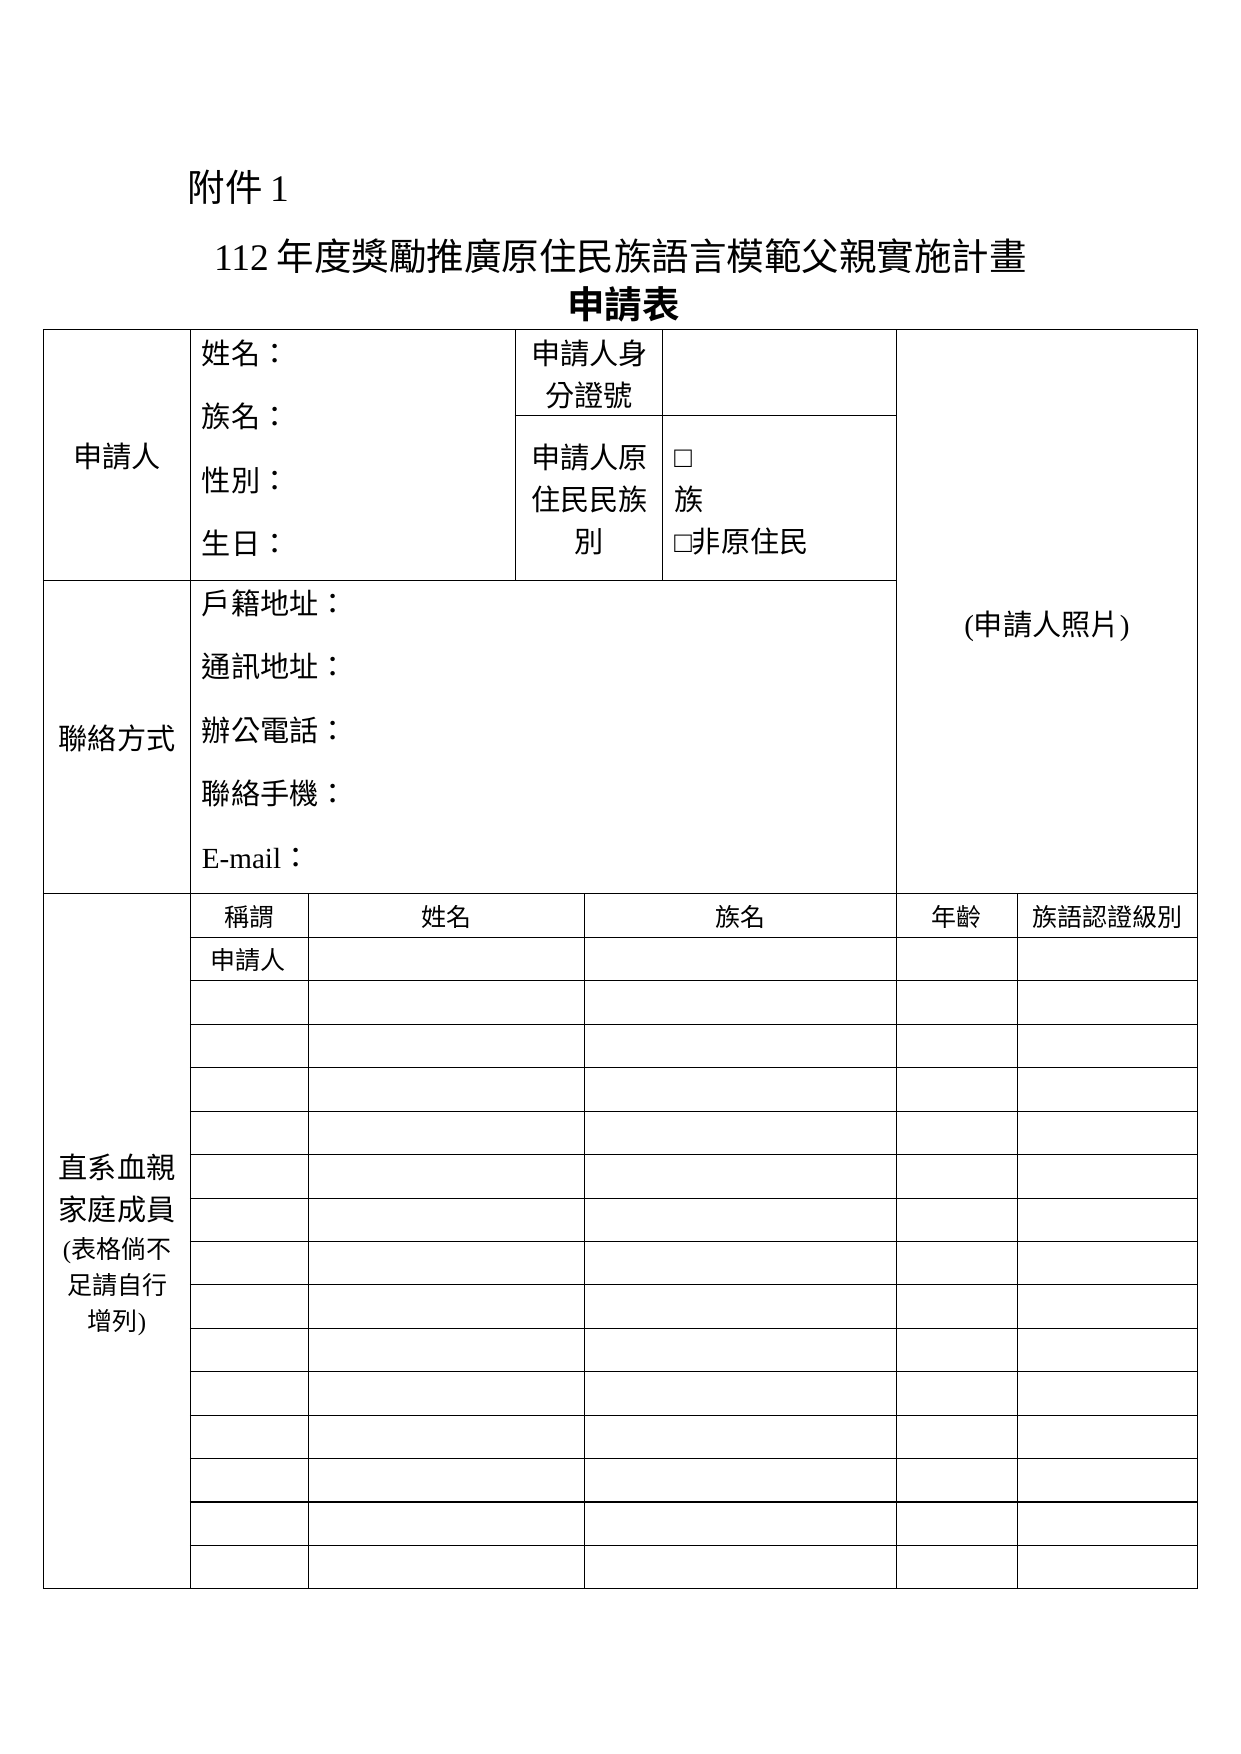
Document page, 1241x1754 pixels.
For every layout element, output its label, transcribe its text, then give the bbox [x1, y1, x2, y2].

table_cell [897, 1459, 1017, 1501]
table_cell [897, 1416, 1017, 1458]
table_cell [585, 1242, 896, 1284]
table_cell [191, 1025, 308, 1067]
table_cell [309, 1459, 584, 1501]
table_cell 族語認證級別 [1018, 894, 1197, 937]
table_cell [309, 981, 584, 1024]
table_cell [897, 938, 1017, 980]
table_cell [585, 1416, 896, 1458]
table_cell [1018, 1242, 1197, 1284]
table_cell [191, 1372, 308, 1414]
table_cell [1018, 1503, 1197, 1545]
table_cell [191, 1112, 308, 1154]
table_cell [585, 1459, 896, 1501]
table_cell [309, 1546, 584, 1588]
text 附件1 [187, 158, 1053, 212]
table_cell 姓名 [309, 894, 584, 937]
table_cell [309, 1199, 584, 1241]
table_cell [1018, 1546, 1197, 1588]
table_cell [309, 1329, 584, 1371]
table_cell [897, 1285, 1017, 1328]
table_cell [191, 1285, 308, 1328]
table_cell [897, 1025, 1017, 1067]
table_cell 直系血親家庭成員 (表格倘不足請自行增列) [44, 894, 190, 1588]
table_cell [585, 1068, 896, 1111]
table_cell [585, 1199, 896, 1241]
table_cell [897, 1155, 1017, 1197]
table_cell [191, 1416, 308, 1458]
table_cell 聯絡方式 [44, 581, 190, 893]
table_cell [897, 1503, 1017, 1545]
table_cell [1018, 1025, 1197, 1067]
table_cell [191, 1199, 308, 1241]
table_cell [309, 1416, 584, 1458]
table_cell [585, 1372, 896, 1414]
table_cell [585, 938, 896, 980]
table_cell [897, 1242, 1017, 1284]
table_header (申請人照片) [897, 330, 1197, 893]
table_cell [309, 1285, 584, 1328]
table_cell [1018, 1459, 1197, 1501]
table_cell [309, 1068, 584, 1111]
table_cell [191, 981, 308, 1024]
table_cell [1018, 1416, 1197, 1458]
text 112年度獎勵推廣原住民族語言模範父親實施計畫 [187, 212, 1053, 275]
table_cell [585, 1025, 896, 1067]
table_cell [897, 1199, 1017, 1241]
table_cell [1018, 1285, 1197, 1328]
table_cell [897, 1112, 1017, 1154]
table_cell [191, 1329, 308, 1371]
table_cell [309, 1155, 584, 1197]
table_cell [585, 1155, 896, 1197]
table_cell [1018, 1068, 1197, 1111]
table_header 申請人身分證號 [516, 330, 662, 415]
table_header [663, 330, 896, 415]
table_cell 年齡 [897, 894, 1017, 937]
table_cell 申請人原住民民族別 [516, 416, 662, 579]
table_cell [1018, 1372, 1197, 1414]
table_cell [585, 1329, 896, 1371]
table_cell [309, 1503, 584, 1545]
table_cell [309, 1112, 584, 1154]
table_cell [1018, 1155, 1197, 1197]
table_cell 稱謂 [191, 894, 308, 937]
table_cell [309, 1372, 584, 1414]
table_cell [585, 1503, 896, 1545]
table_cell 戶籍地址： 通訊地址： 辦公電話： 聯絡手機： E-mail： [191, 581, 896, 893]
table_cell [191, 1068, 308, 1111]
table_cell [191, 1546, 308, 1588]
table_cell [191, 1155, 308, 1197]
table_cell [897, 1372, 1017, 1414]
table_cell [897, 1329, 1017, 1371]
table_cell 申請人 [191, 938, 308, 980]
text 申請表 [128, 275, 1118, 329]
table_cell [191, 1503, 308, 1545]
table_cell [585, 1285, 896, 1328]
table_header 申請人 [44, 330, 190, 579]
table_cell [309, 1242, 584, 1284]
table_cell [897, 981, 1017, 1024]
table_cell 族名 [585, 894, 896, 937]
table_cell [309, 1025, 584, 1067]
table_cell [1018, 1199, 1197, 1241]
table_cell □ 族 □非原住民 [663, 416, 896, 579]
table_cell [1018, 981, 1197, 1024]
table_cell [1018, 938, 1197, 980]
table_cell [897, 1068, 1017, 1111]
table_cell [191, 1459, 308, 1501]
table_header 姓名： 族名： 性別： 生日： [191, 330, 515, 579]
table_cell [1018, 1112, 1197, 1154]
table_cell [585, 1112, 896, 1154]
table_cell [309, 938, 584, 980]
table_cell [1018, 1329, 1197, 1371]
table_cell [585, 981, 896, 1024]
table_cell [897, 1546, 1017, 1588]
table_cell [191, 1242, 308, 1284]
table_cell [585, 1546, 896, 1588]
